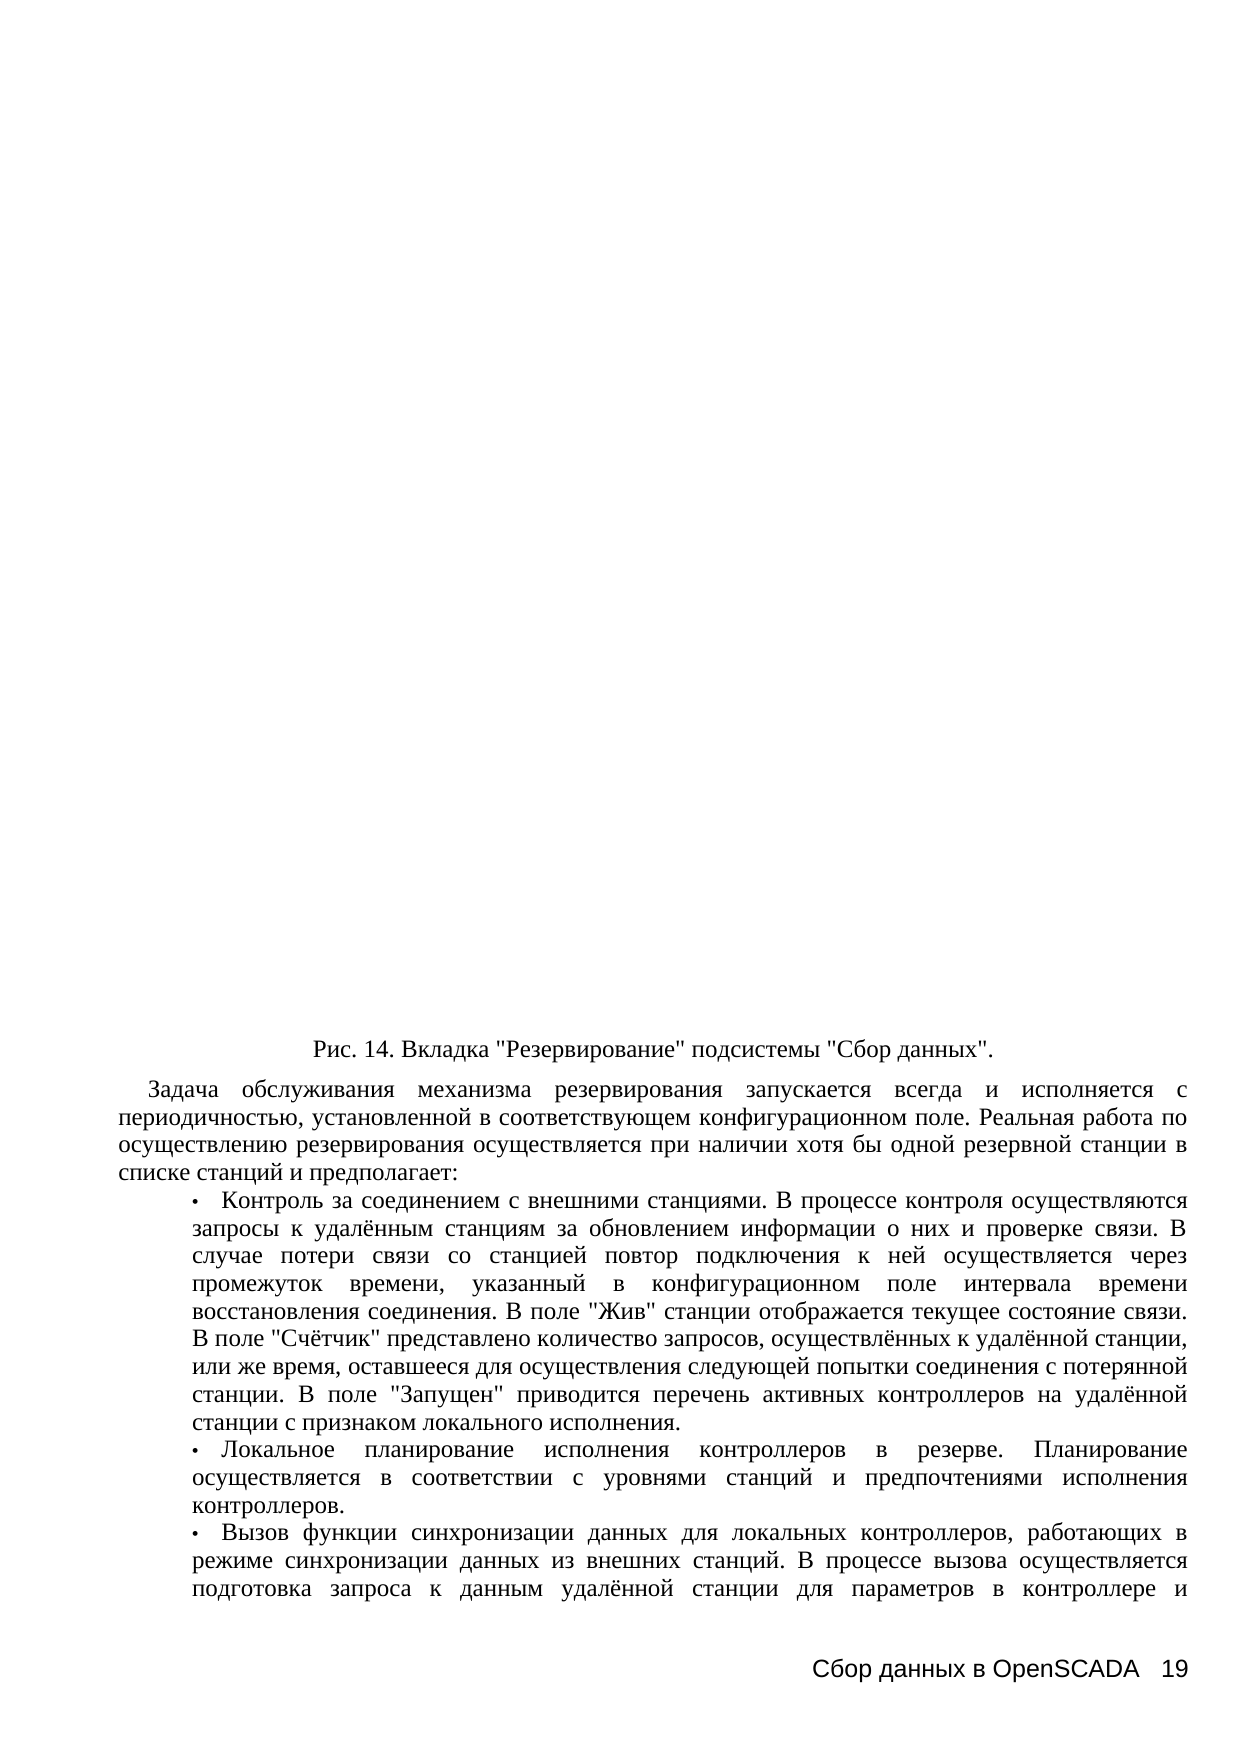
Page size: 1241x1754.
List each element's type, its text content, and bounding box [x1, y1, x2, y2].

list Вызов функции синхронизации данных для локальных контроллеров, работающих в режиме синхронизации данных из внешних станций. В процессе вызова осуществляется подготовка запроса к данным удалённой станции для параметров в контроллере и [162, 1518, 1188, 1602]
text Рис. 14. Вкладка "Резервирование" подсистемы "Сбор данных". [118, 75, 1188, 1063]
list Контроль за соединением с внешними станциями. В процессе контроля осуществляются запросы к удалённым станциям за обновлением информации о них и проверке связи. В случае потери связи со станцией повтор подключения к ней осуществляется через промежуток времени, указанный в конфигурационном поле интервала времени восстановления соединения. В поле "Жив" станции отображается текущее состояние связи. В поле "Счётчик" представлено количество запросов, осуществлённых к удалённой станции, или же время, оставшееся для осуществления следующей попытки соединения с потерянной станции. В поле "Запущен" приводится перечень активных контроллеров на удалённой станции с признаком локального исполнения. [162, 1186, 1188, 1435]
list Локальное планирование исполнения контроллеров в резерве. Планирование осуществляется в соответствии с уровнями станций и предпочтениями исполнения контроллеров. [162, 1435, 1188, 1518]
text Задача обслуживания механизма резервирования запускается всегда и исполняется с периодичностью, установленной в соответствующем конфигурационном поле. Реальная работа по осуществлению резервирования осуществляется при наличии хотя бы одной резервной станции в списке станций и предполагает: [118, 1075, 1188, 1186]
